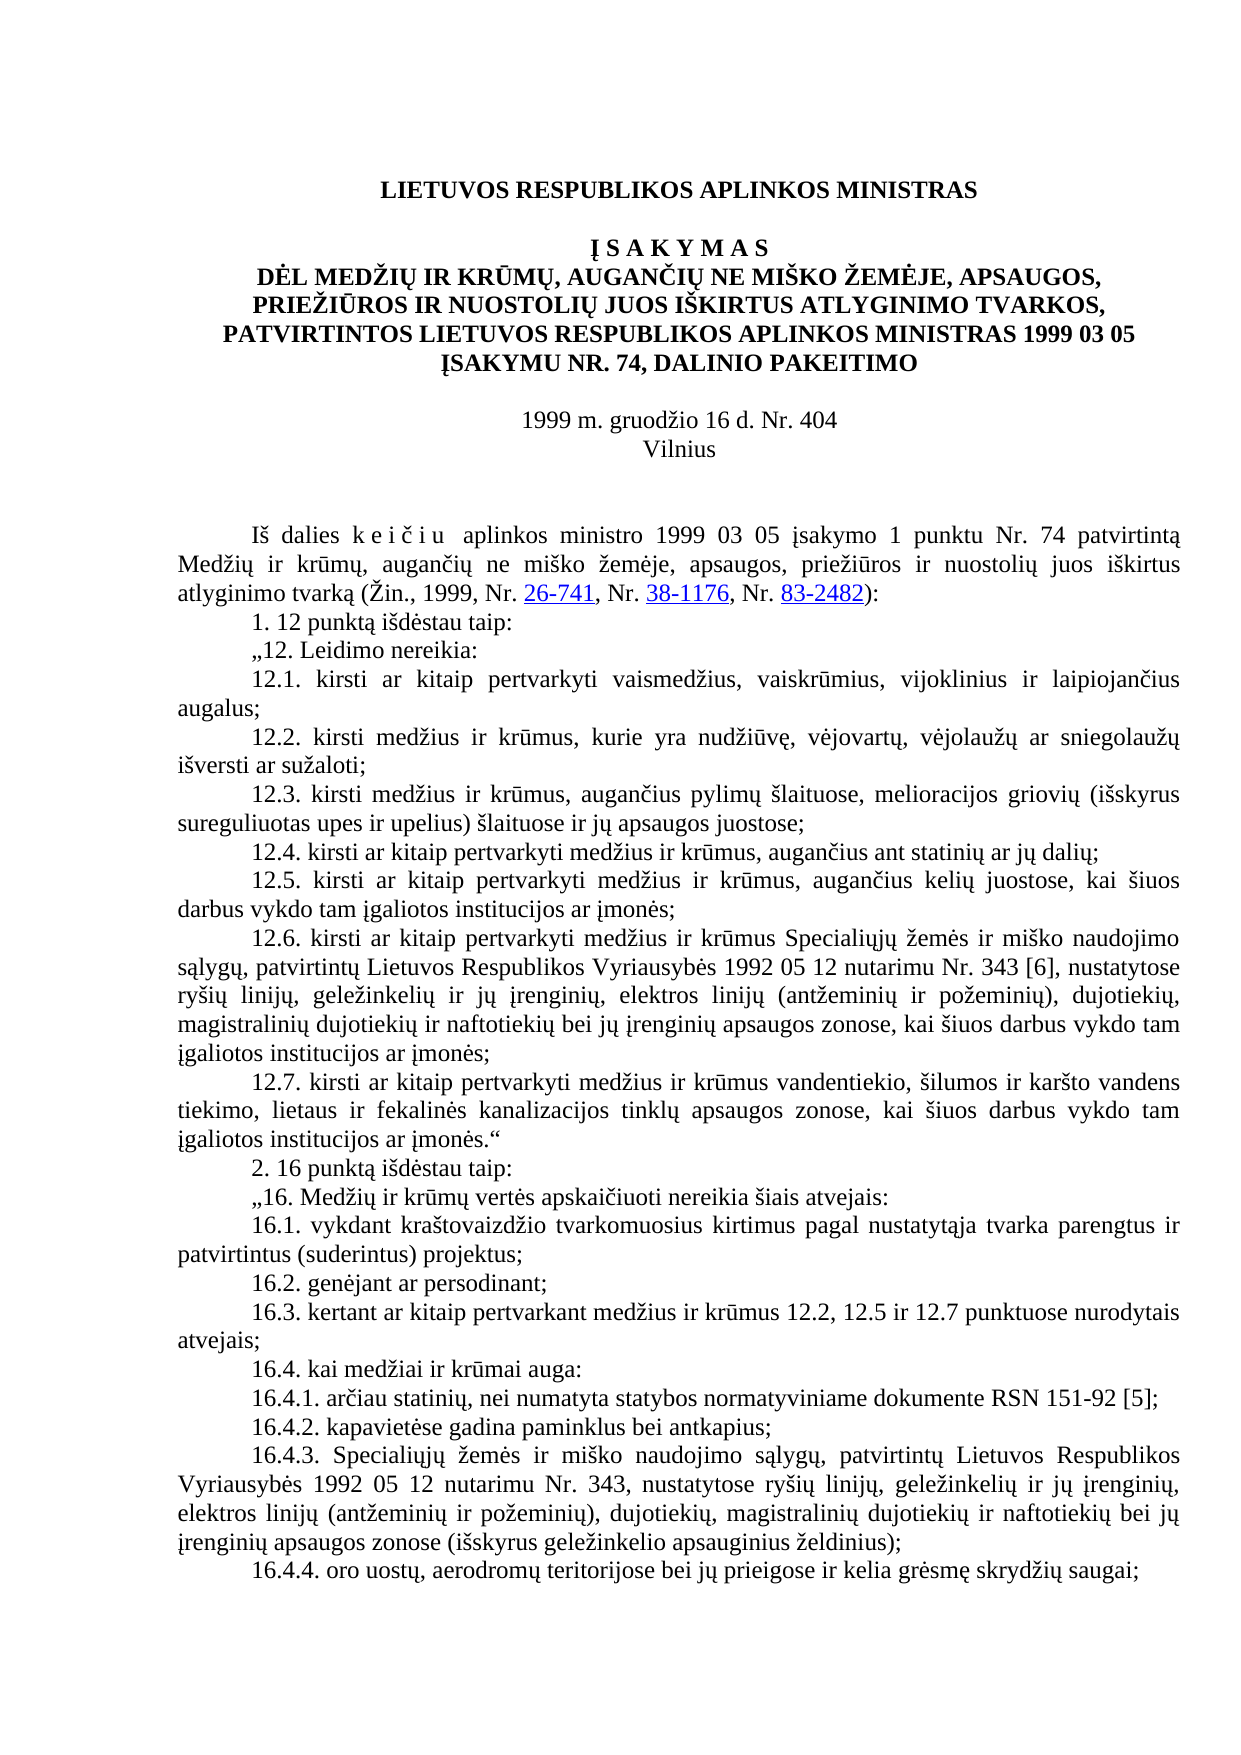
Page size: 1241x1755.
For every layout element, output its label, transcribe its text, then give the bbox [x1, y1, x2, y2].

text 12.6. kirsti ar kitaip pertvarkyti medžius ir krūmus Specialiųjų žemės ir miško naudojimo sąlygų, patvirtintų Lietuvos Respublikos Vyriausybės 1992 05 12 nutarimu Nr. 343 [6], nustatytose ryšių linijų, geležinkelių ir jų įrenginių, elektros linijų (antžeminių ir požeminių), dujotiekių, magistralinių dujotiekių ir naftotiekių bei jų įrenginių apsaugos zonose, kai šiuos darbus vykdo tam įgaliotos institucijos ar įmonės; [177, 923, 1181, 1067]
text 1999 m. gruodžio 16 d. Nr. 404 [177, 406, 1181, 434]
text DĖL MEDŽIŲ IR KRŪMŲ, AUGANČIŲ NE MIŠKO ŽEMĖJE, APSAUGOS, PRIEŽIŪROS IR NUOSTOLIŲ JUOS IŠKIRTUS ATLYGINIMO TVARKOS, PATVIRTINTOS LIETUVOS RESPUBLIKOS APLINKOS MINISTRAS 1999 03 05 ĮSAKYMU NR. 74, DALINIO PAKEITIMO [177, 262, 1181, 377]
text 1. 12 punktą išdėstau taip: [177, 607, 1181, 636]
text 2. 16 punktą išdėstau taip: [177, 1153, 1181, 1182]
text Vilnius [177, 434, 1181, 463]
text Iš dalies keičiu aplinkos ministro 1999 03 05 įsakymo 1 punktu Nr. 74 patvirtintą Medžių ir krūmų, augančių ne miško žemėje, apsaugos, priežiūros ir nuostolių juos iškirtus atlyginimo tvarką (Žin., 1999, Nr. 26-741, Nr. 38-1176, Nr. 83-2482): [177, 521, 1181, 607]
text 16.4.3. Specialiųjų žemės ir miško naudojimo sąlygų, patvirtintų Lietuvos Respublikos Vyriausybės 1992 05 12 nutarimu Nr. 343, nustatytose ryšių linijų, geležinkelių ir jų įrenginių, elektros linijų (antžeminių ir požeminių), dujotiekių, magistralinių dujotiekių ir naftotiekių bei jų įrenginių apsaugos zonose (išskyrus geležinkelio apsauginius želdinius); [177, 1441, 1181, 1556]
text „16. Medžių ir krūmų vertės apskaičiuoti nereikia šiais atvejais: [177, 1182, 1181, 1211]
text 12.2. kirsti medžius ir krūmus, kurie yra nudžiūvę, vėjovartų, vėjolaužų ar sniegolaužų išversti ar sužaloti; [177, 722, 1181, 779]
text 12.4. kirsti ar kitaip pertvarkyti medžius ir krūmus, augančius ant statinių ar jų dalių; [177, 837, 1181, 866]
text 16.2. genėjant ar persodinant; [177, 1268, 1181, 1297]
text 12.3. kirsti medžius ir krūmus, augančius pylimų šlaituose, melioracijos griovių (išskyrus sureguliuotas upes ir upelius) šlaituose ir jų apsaugos juostose; [177, 779, 1181, 837]
text 16.3. kertant ar kitaip pertvarkant medžius ir krūmus 12.2, 12.5 ir 12.7 punktuose nurodytais atvejais; [177, 1297, 1181, 1354]
text 16.4.2. kapavietėse gadina paminklus bei antkapius; [177, 1412, 1181, 1441]
text 12.7. kirsti ar kitaip pertvarkyti medžius ir krūmus vandentiekio, šilumos ir karšto vandens tiekimo, lietaus ir fekalinės kanalizacijos tinklų apsaugos zonose, kai šiuos darbus vykdo tam įgaliotos institucijos ar įmonės.“ [177, 1067, 1181, 1153]
text 12.5. kirsti ar kitaip pertvarkyti medžius ir krūmus, augančius kelių juostose, kai šiuos darbus vykdo tam įgaliotos institucijos ar įmonės; [177, 866, 1181, 923]
text Į S A K Y M A S [177, 233, 1181, 262]
text „12. Leidimo nereikia: [177, 636, 1181, 664]
text 16.4.4. oro uostų, aerodromų teritorijose bei jų prieigose ir kelia grėsmę skrydžių saugai; [177, 1556, 1181, 1584]
text LIETUVOS RESPUBLIKOS APLINKOS MINISTRAS [177, 176, 1181, 204]
text 16.4. kai medžiai ir krūmai auga: [177, 1354, 1181, 1383]
text 12.1. kirsti ar kitaip pertvarkyti vaismedžius, vaiskrūmius, vijoklinius ir laipiojančius augalus; [177, 664, 1181, 722]
text 16.4.1. arčiau statinių, nei numatyta statybos normatyviniame dokumente RSN 151-92 [5]; [177, 1383, 1181, 1412]
text 16.1. vykdant kraštovaizdžio tvarkomuosius kirtimus pagal nustatytąja tvarka parengtus ir patvirtintus (suderintus) projektus; [177, 1211, 1181, 1268]
